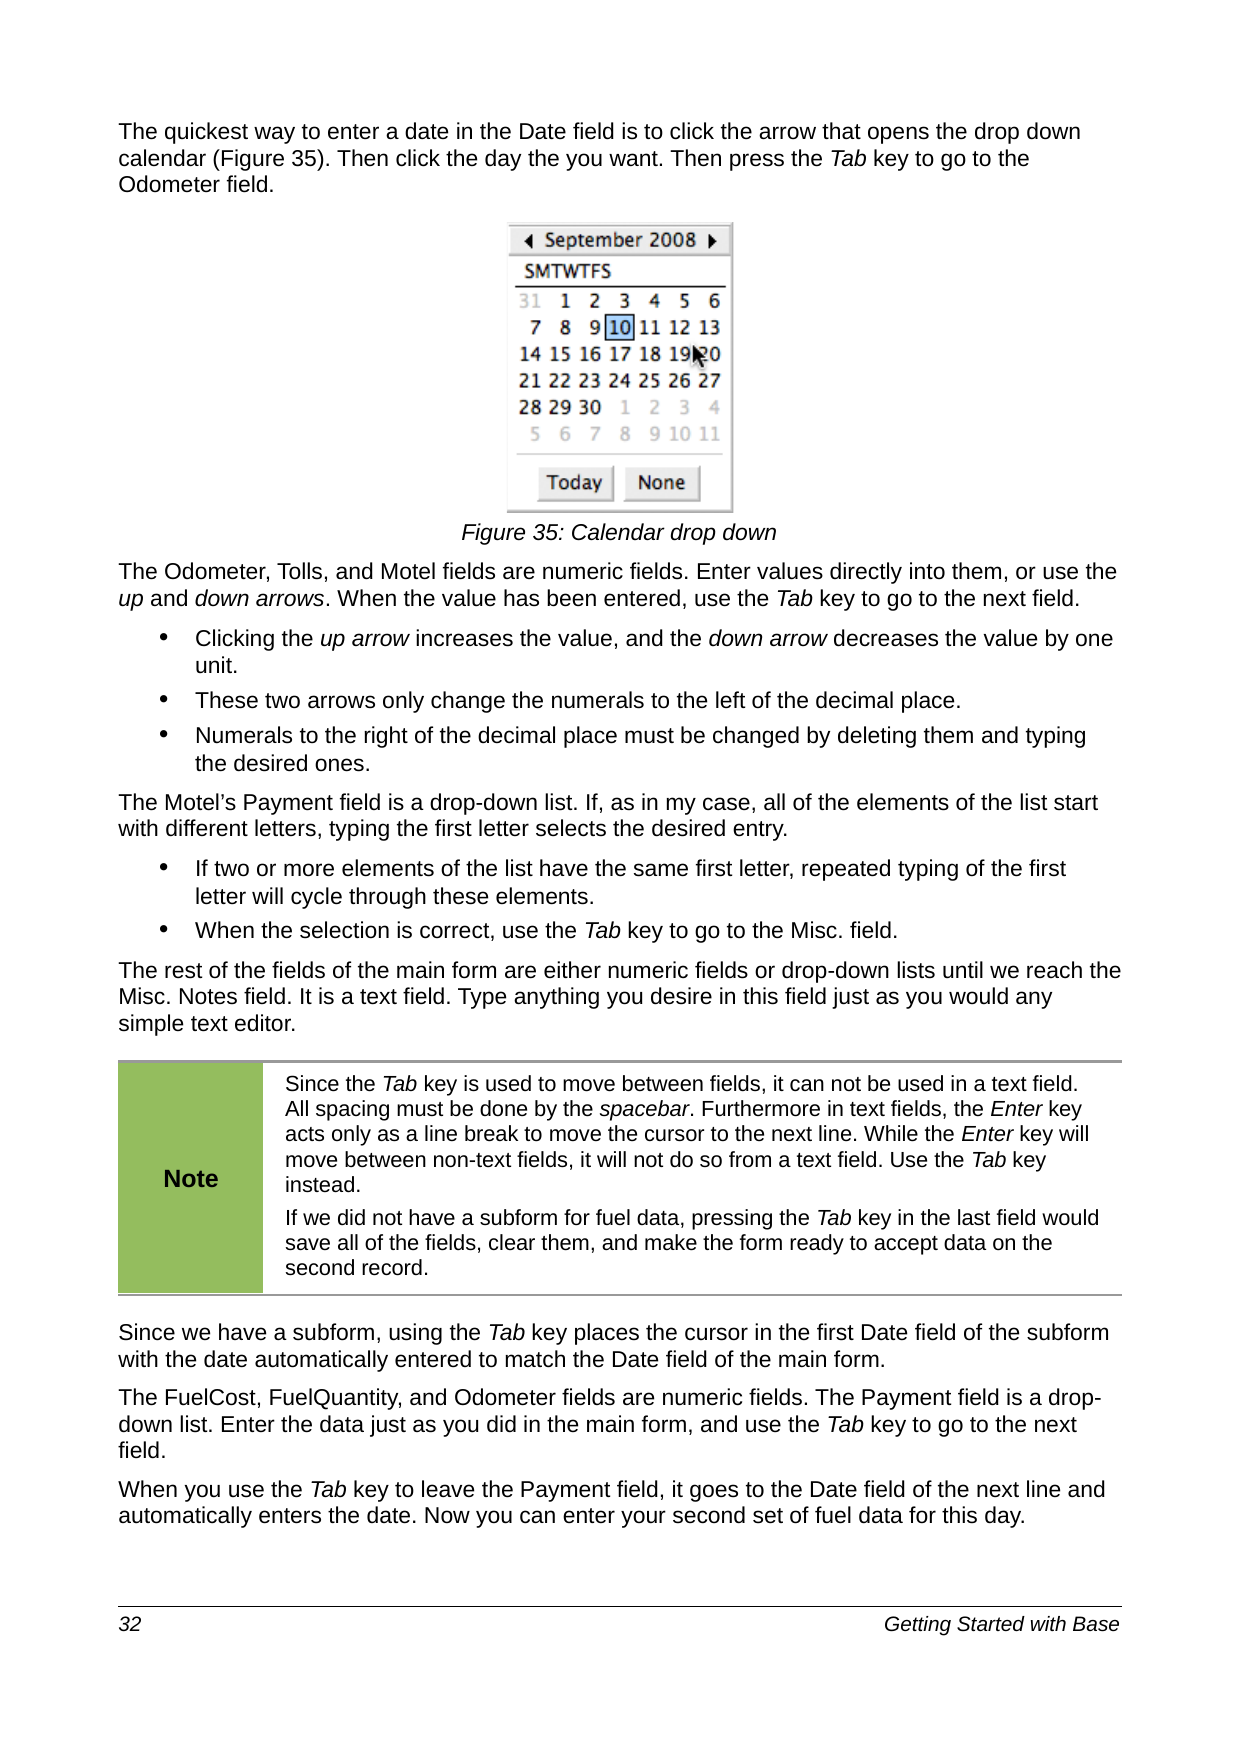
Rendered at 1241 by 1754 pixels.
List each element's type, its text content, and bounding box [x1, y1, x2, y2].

text The rest of the fields of the main form are either numeric fields or drop-down lists until we reach the Misc. Notes field. It is a text field. Type anything you desire in this field just as you would any simple text editor. [118, 957, 1122, 1036]
list Clicking the up arrow increases the value, and the down arrow decreases the value by one unit. [156, 623, 1122, 679]
list When the selection is correct, use the Tab key to go to the Misc. field. [156, 915, 1122, 944]
text The quickest way to enter a date in the Date field is to click the arrow that opens the drop down calendar (Figure 35). Then click the day the you want. Then press the Tab key to go to the Odometer field. [118, 118, 1122, 197]
text Figure 35: Calendar drop down [447, 519, 793, 546]
table_header Since the Tab key is used to move between fields, it can not be used in a text field. All spacing must be done by the spacebar. Furthermore in text fields, the Enter key acts only as a line break to move the cursor to the next line. While the Enter key will move between non-text fields, it will not do so from a text field. Use the Tab key instead. If we did not have a subform for fuel data, pressing the Tab key in the last field would save all of the fields, clear them, and make the form ready to accept data on the second record. [264, 1063, 1122, 1293]
text The Motel’s Payment field is a drop-down list. If, as in my case, all of the elements of the list start with different letters, typing the first letter selects the desired entry. [118, 788, 1122, 841]
text When you use the Tab key to leave the Payment field, it goes to the Date field of the next line and automatically enters the date. Now you can enter your second set of fuel data for this day. [118, 1476, 1122, 1529]
text The Odometer, Tolls, and Motel fields are numeric fields. Enter values directly into them, or use the up and down arrows. When the value has been entered, use the Tab key to go to the next field. [118, 558, 1122, 611]
list If two or more elements of the list have the same first letter, repeated typing of the first letter will cycle through these elements. [156, 854, 1122, 909]
list Numerals to the right of the decimal place must be changed by deleting them and typing the desired ones. [156, 721, 1122, 776]
text Since we have a subform, using the Tab key places the cursor in the first Date field of the subform with the date automatically entered to match the Date field of the main form. [118, 1319, 1122, 1372]
text The FuelCost, FuelQuantity, and Odometer fields are numeric fields. The Payment field is a drop-down list. Enter the data just as you did in the main form, and use the Tab key to go to the next field. [118, 1384, 1122, 1463]
table_header Note [118, 1063, 263, 1293]
picture [506, 222, 734, 513]
list These two arrows only change the numerals to the left of the decimal place. [156, 685, 1122, 714]
